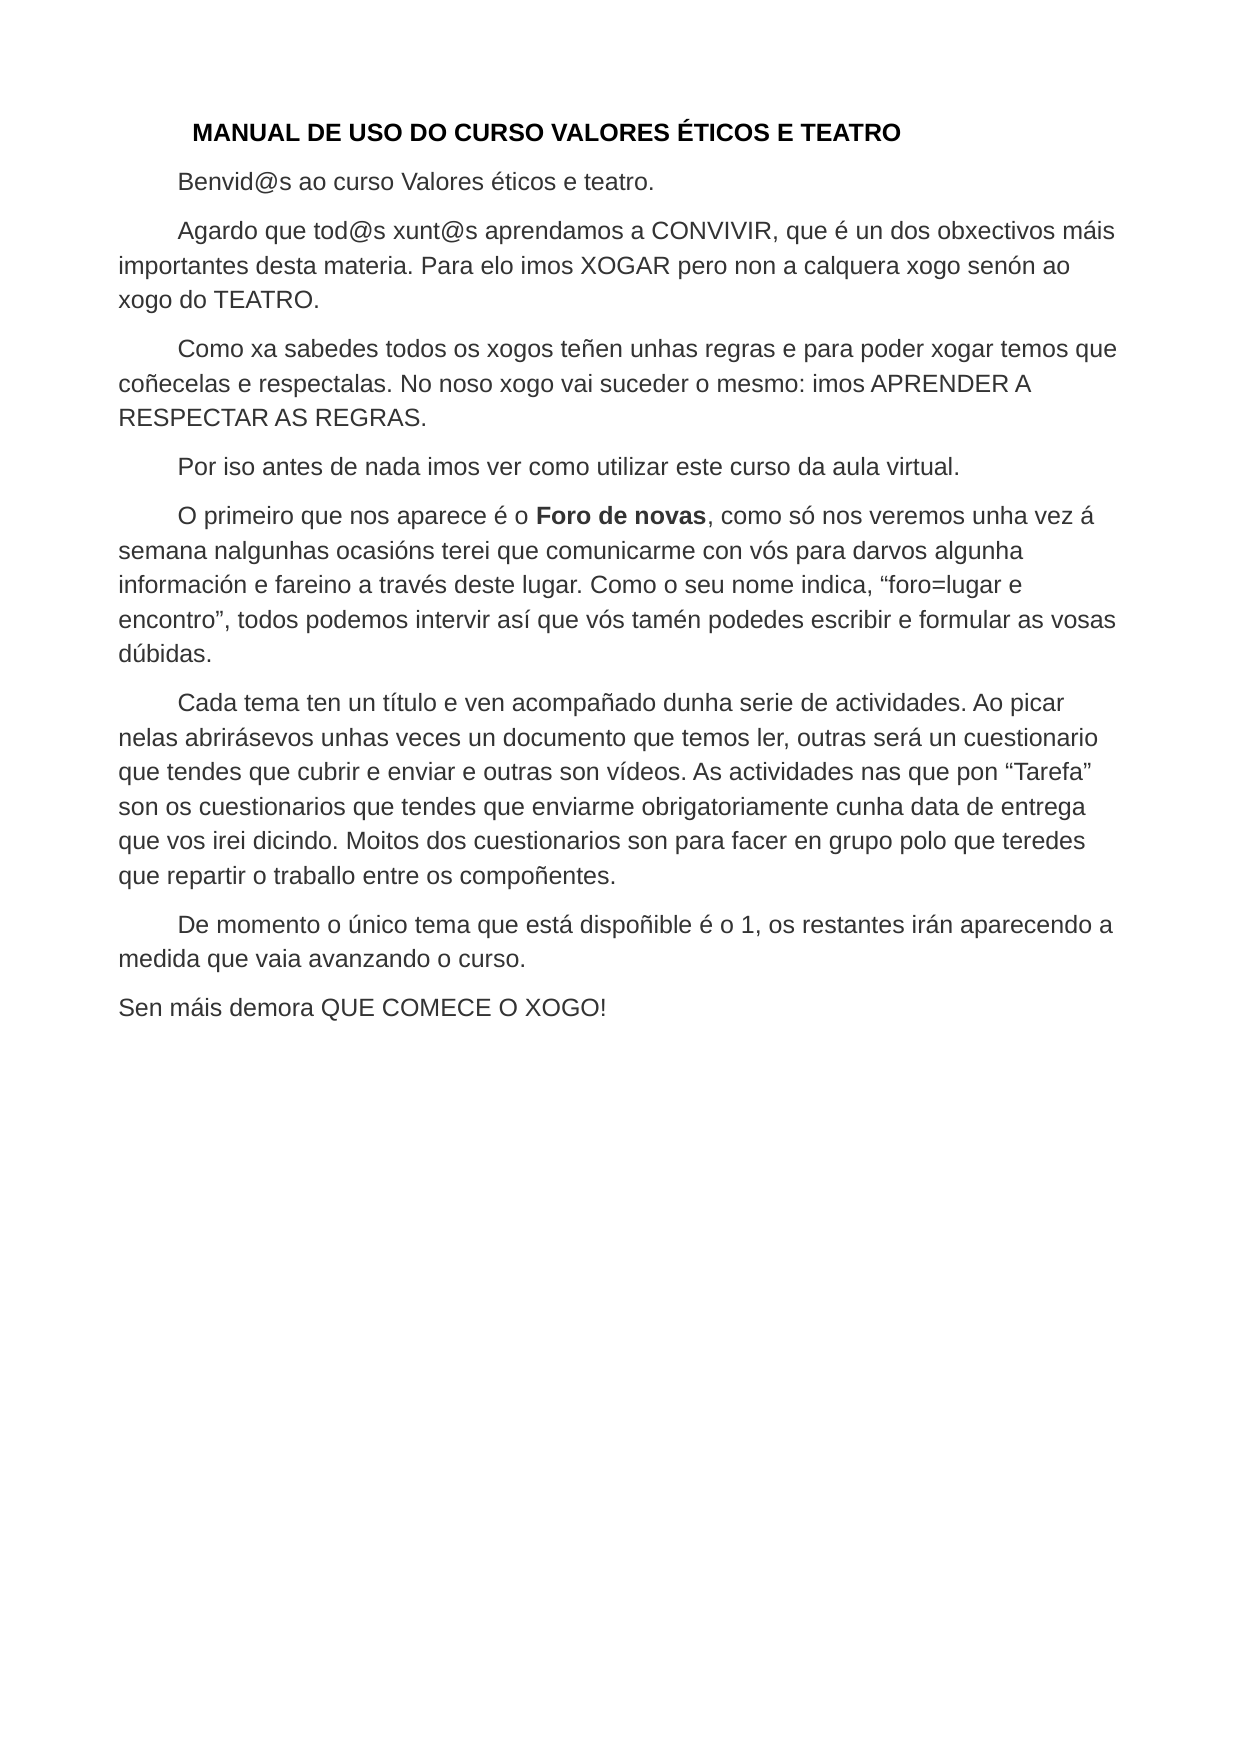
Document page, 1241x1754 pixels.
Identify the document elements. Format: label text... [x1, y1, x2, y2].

text O primeiro que nos aparece é o Foro de novas, como só nos veremos unha vez á semana nalgunhas ocasións terei que comunicarme con vós para darvos algunha información e fareino a través deste lugar. Como o seu nome indica, “foro=lugar e encontro”, todos podemos intervir así que vós tamén podedes escribir e formular as vosas dúbidas. [118, 501, 1122, 668]
text Cada tema ten un título e ven acompañado dunha serie de actividades. Ao picar nelas abrirásevos unhas veces un documento que temos ler, outras será un cuestionario que tendes que cubrir e enviar e outras son vídeos. As actividades nas que pon “Tarefa” son os cuestionarios que tendes que enviarme obrigatoriamente cunha data de entrega que vos irei dicindo. Moitos dos cuestionarios son para facer en grupo polo que teredes que repartir o traballo entre os compoñentes. [118, 688, 1122, 889]
text Como xa sabedes todos os xogos teñen unhas regras e para poder xogar temos que coñecelas e respectalas. No noso xogo vai suceder o mesmo: imos APRENDER A RESPECTAR AS REGRAS. [118, 334, 1122, 432]
text De momento o único tema que está dispoñible é o 1, os restantes irán aparecendo a medida que vaia avanzando o curso. [118, 910, 1122, 973]
text Por iso antes de nada imos ver como utilizar este curso da aula virtual. [118, 452, 1122, 481]
text Benvid@s ao curso Valores éticos e teatro. [118, 167, 1122, 196]
text Sen máis demora QUE COMECE O XOGO! [118, 993, 1122, 1022]
text MANUAL DE USO DO CURSO VALORES ÉTICOS E TEATRO [118, 118, 1122, 147]
text Agardo que tod@s xunt@s aprendamos a CONVIVIR, que é un dos obxectivos máis importantes desta materia. Para elo imos XOGAR pero non a calquera xogo senón ao xogo do TEATRO. [118, 216, 1122, 314]
